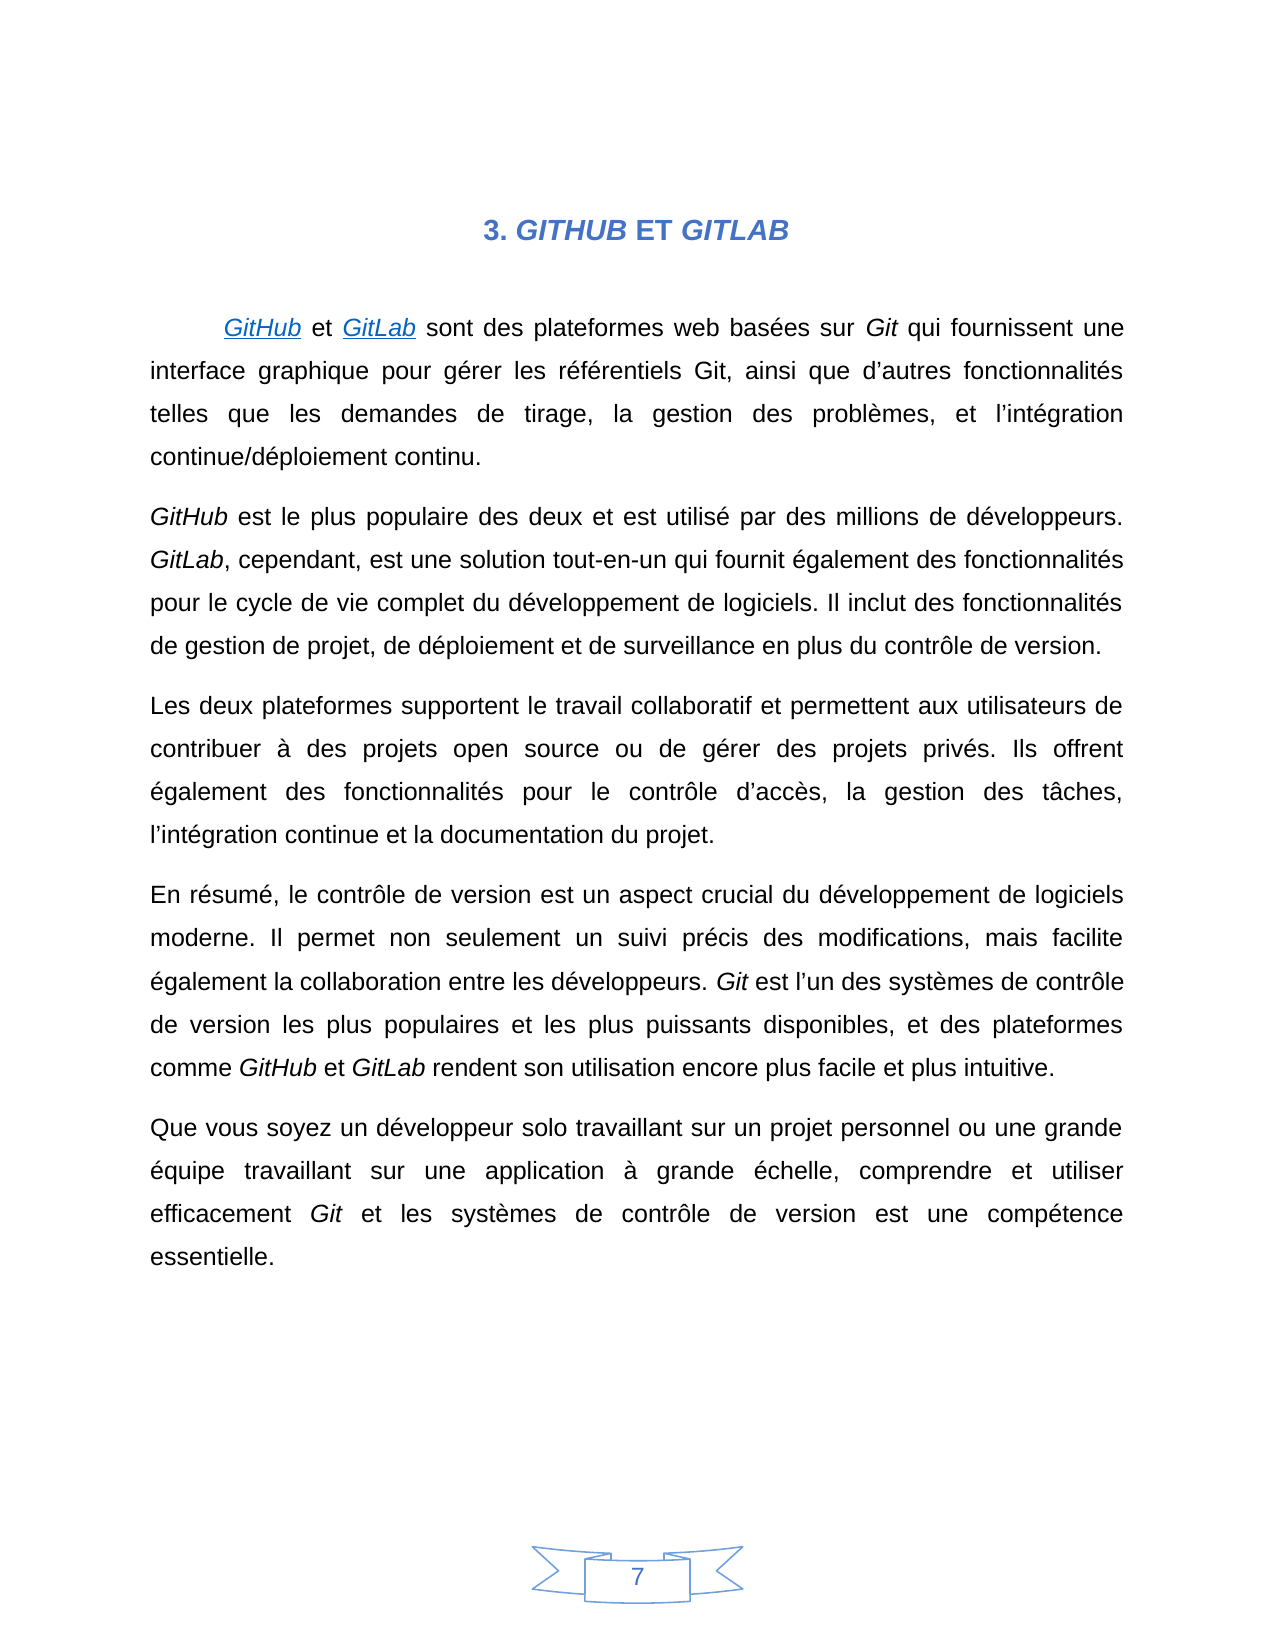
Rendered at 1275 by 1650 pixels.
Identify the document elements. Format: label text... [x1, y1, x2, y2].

text En résumé, le contrôle de version est un aspect crucial du développement de logiciels moderne. Il permet non seulement un suivi précis des modifications, mais facilite également la collaboration entre les développeurs. Git est l’un des systèmes de contrôle de version les plus populaires et les plus puissants disponibles, et des plateformes comme GitHub et GitLab rendent son utilisation encore plus facile et plus intuitive. [150, 880, 1125, 1082]
subtitle 3. GitHub et GitLab [150, 212, 1125, 246]
text Que vous soyez un développeur solo travaillant sur un projet personnel ou une grande équipe travaillant sur une application à grande échelle, comprendre et utiliser efficacement Git et les systèmes de contrôle de version est une compétence essentielle. [150, 1113, 1125, 1271]
text GitHub est le plus populaire des deux et est utilisé par des millions de développeurs. GitLab, cependant, est une solution tout-en-un qui fournit également des fonctionnalités pour le cycle de vie complet du développement de logiciels. Il inclut des fonctionnalités de gestion de projet, de déploiement et de surveillance en plus du contrôle de version. [150, 502, 1125, 660]
text GitHub et GitLab sont des plateformes web basées sur Git qui fournissent une interface graphique pour gérer les référentiels Git, ainsi que d’autres fonctionnalités telles que les demandes de tirage, la gestion des problèmes, et l’intégration continue/déploiement continu. [150, 313, 1125, 471]
text Les deux plateformes supportent le travail collaboratif et permettent aux utilisateurs de contribuer à des projets open source ou de gérer des projets privés. Ils offrent également des fonctionnalités pour le contrôle d’accès, la gestion des tâches, l’intégration continue et la documentation du projet. [150, 691, 1125, 849]
